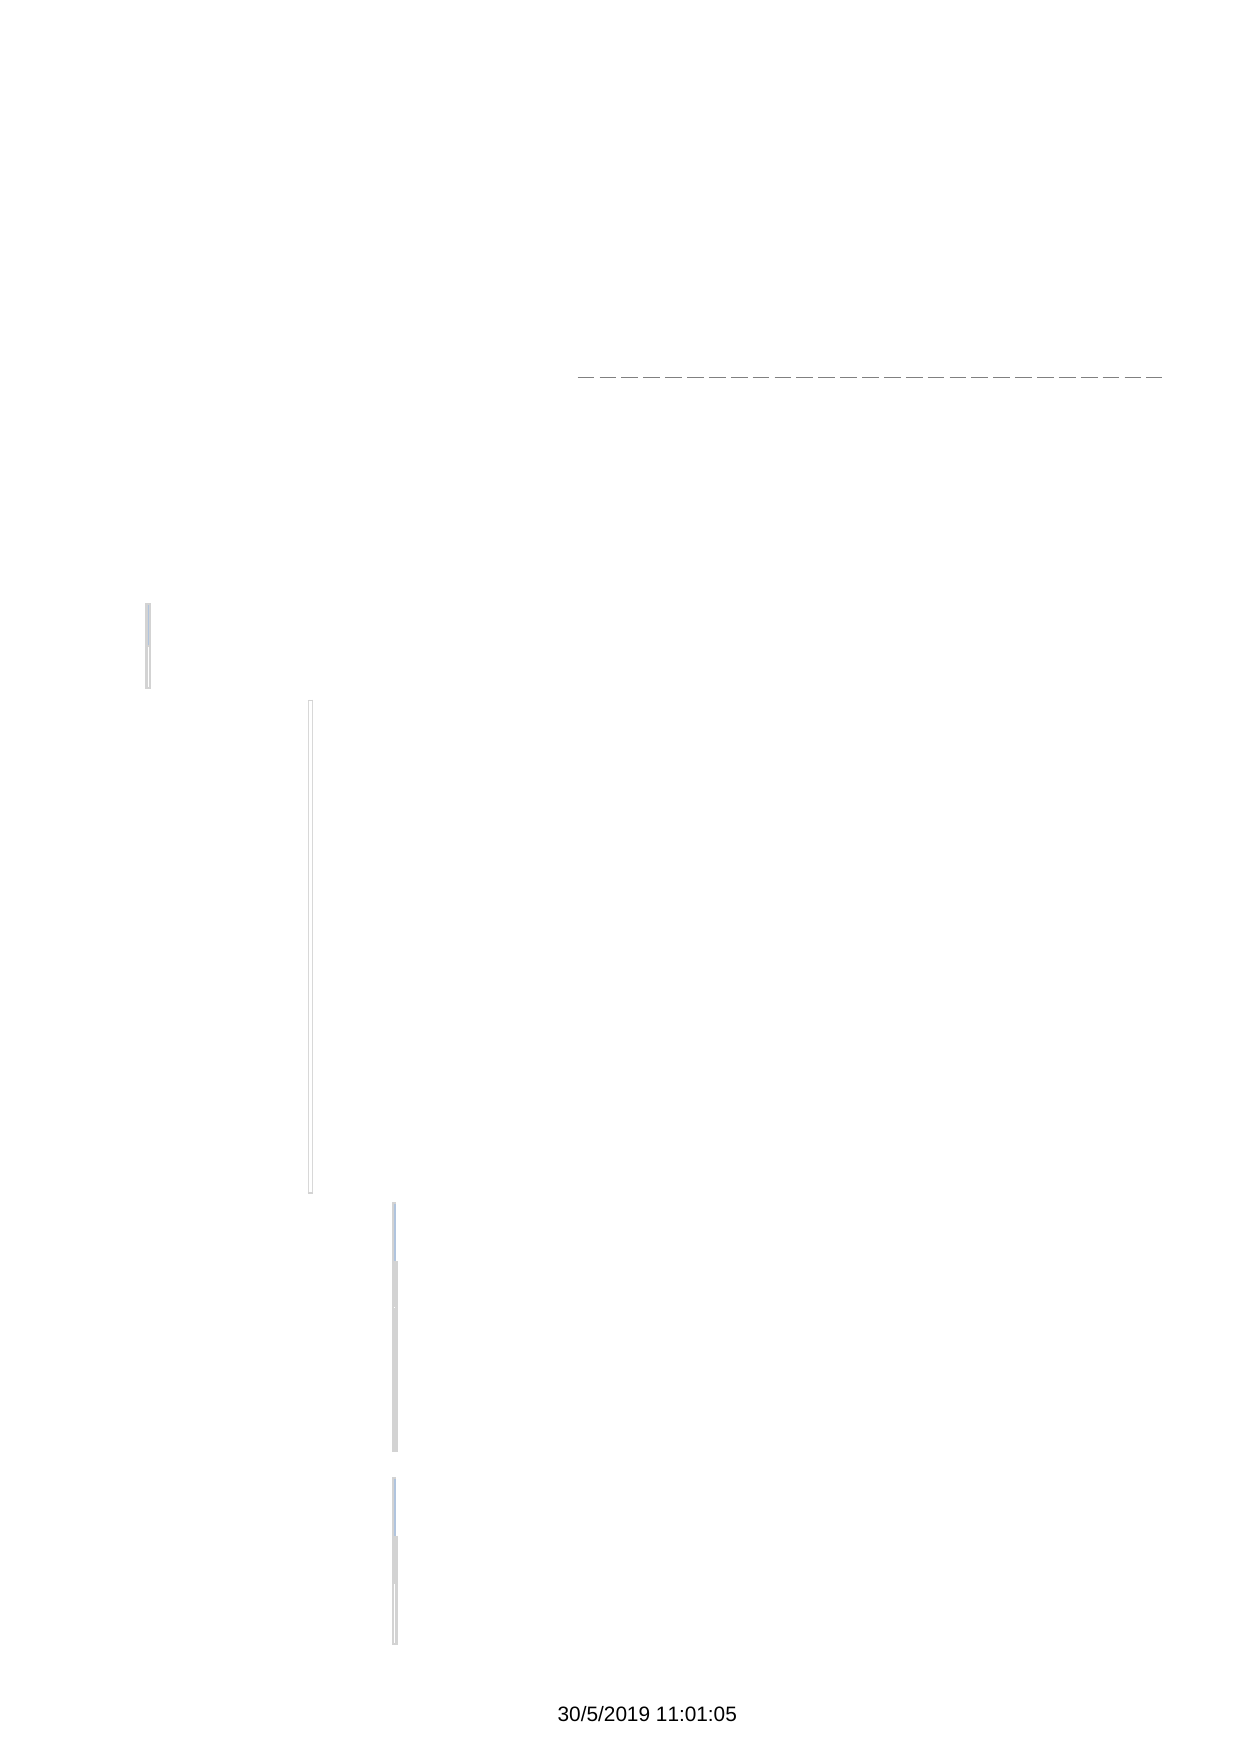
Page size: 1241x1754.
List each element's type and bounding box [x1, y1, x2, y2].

table_cell [963, 519, 989, 534]
table_cell [218, 377, 262, 394]
table_cell [218, 455, 262, 518]
table_cell [779, 588, 810, 603]
table_cell [59, 93, 146, 162]
table_cell [963, 449, 989, 454]
table_cell [989, 377, 1023, 394]
table_cell [813, 519, 851, 534]
table_cell [218, 3, 262, 93]
table_cell [640, 1192, 694, 1202]
table_cell [146, 534, 199, 588]
table_cell [694, 211, 779, 221]
table_cell [694, 377, 779, 394]
table_cell [1162, 1452, 1181, 1477]
table_cell [1162, 588, 1181, 603]
table_cell [609, 588, 640, 603]
table_cell [779, 211, 810, 221]
table_cell [218, 1452, 262, 1477]
table_cell [1154, 366, 1159, 377]
table_cell [578, 449, 609, 454]
table_cell [359, 588, 393, 603]
table_cell [359, 1477, 392, 1645]
table_cell [963, 1452, 989, 1477]
table_cell [462, 1452, 493, 1477]
table_cell [421, 689, 462, 699]
table_cell [359, 366, 393, 377]
table_cell [309, 318, 359, 366]
table_cell [694, 519, 779, 534]
table_cell [963, 689, 989, 699]
table_cell [309, 689, 359, 699]
table_cell [359, 211, 393, 221]
table_cell [885, 211, 928, 221]
table_cell [521, 519, 578, 534]
table_cell [59, 449, 146, 454]
table_cell [578, 588, 609, 603]
table_cell [1154, 689, 1159, 699]
table_cell [609, 519, 640, 534]
table_cell [609, 366, 640, 377]
table_cell [359, 455, 393, 518]
table_cell [640, 221, 694, 269]
table_cell [931, 1452, 963, 1477]
table_cell [200, 534, 218, 588]
table_cell [813, 689, 851, 699]
table_cell [963, 1192, 989, 1202]
table_cell [779, 689, 810, 699]
table_cell [309, 270, 359, 318]
table_cell [403, 318, 428, 366]
table_cell [1154, 378, 1159, 394]
table_cell [640, 377, 694, 394]
table_cell [262, 270, 309, 318]
table_cell [262, 162, 309, 211]
table_cell [218, 221, 262, 269]
table_cell [309, 588, 359, 603]
table_cell [218, 449, 262, 454]
table_cell [421, 455, 461, 518]
table_cell [779, 377, 810, 394]
table_cell [1162, 449, 1181, 454]
table_cell [462, 449, 493, 454]
table_cell [931, 689, 963, 699]
table_cell [609, 449, 640, 454]
table_cell [578, 221, 609, 269]
table_cell [262, 1452, 309, 1477]
table_cell [578, 377, 609, 394]
table_cell [578, 366, 609, 377]
table_cell [421, 221, 462, 269]
table_cell [1084, 1192, 1133, 1202]
table_cell [493, 449, 521, 454]
table_cell [931, 519, 963, 534]
table_cell [146, 211, 199, 221]
table_cell [309, 377, 359, 394]
table_cell [218, 366, 262, 377]
table_cell [262, 1477, 309, 1645]
table_cell [421, 588, 462, 603]
table_cell [262, 1192, 309, 1202]
table_cell [521, 377, 578, 394]
table_cell [421, 366, 462, 377]
table_cell [218, 588, 262, 603]
table_cell [1071, 377, 1083, 394]
table_cell [931, 366, 963, 377]
table_cell [218, 519, 262, 534]
table_cell [779, 1192, 810, 1202]
table_cell [262, 221, 309, 269]
table_cell [963, 377, 989, 394]
table_cell [309, 221, 359, 269]
table_cell [200, 318, 218, 366]
table_cell [578, 519, 609, 534]
table_cell [1023, 211, 1071, 221]
table_cell [218, 1192, 262, 1202]
table_cell [146, 519, 199, 534]
table_cell [146, 1202, 199, 1452]
table_cell [146, 588, 199, 603]
table_cell [521, 221, 578, 269]
table_cell [262, 93, 309, 162]
table_cell [359, 519, 393, 534]
table_cell [1140, 366, 1153, 377]
table_cell [59, 1452, 146, 1477]
table_cell [1162, 1192, 1181, 1202]
table_cell [1023, 519, 1071, 534]
table_cell [851, 689, 885, 699]
table_cell [1162, 689, 1181, 699]
table_cell [1154, 211, 1159, 221]
table_cell [200, 270, 218, 318]
table_cell [640, 366, 694, 377]
table_cell [393, 455, 421, 518]
table_cell [640, 1452, 694, 1477]
table_cell [1084, 449, 1133, 454]
table_cell [59, 3, 146, 93]
table_cell [851, 366, 885, 377]
table_cell [1071, 1452, 1083, 1477]
table_cell [1154, 1192, 1159, 1202]
table_cell [462, 689, 493, 699]
table_cell [1084, 366, 1133, 377]
table_cell [813, 588, 851, 603]
table_cell [421, 1192, 462, 1202]
table_cell [779, 221, 810, 269]
table_cell [59, 689, 146, 699]
table_cell [393, 1452, 421, 1477]
table_cell [312, 162, 337, 211]
table_cell [462, 1192, 493, 1202]
table_cell [851, 377, 885, 394]
table_cell [1023, 1452, 1071, 1477]
table_cell [963, 211, 989, 221]
table_cell [59, 318, 146, 366]
table_cell [931, 211, 963, 221]
table_cell [493, 1192, 521, 1202]
table_cell [359, 1452, 393, 1477]
table_cell [694, 366, 779, 377]
table_cell [779, 366, 810, 377]
table_cell [262, 377, 309, 394]
table_cell [521, 211, 578, 221]
table_cell [393, 449, 421, 454]
table_cell [421, 449, 462, 454]
table_cell [813, 1452, 851, 1477]
table_cell [309, 1192, 359, 1202]
table_cell [200, 449, 218, 454]
table_cell [813, 211, 851, 221]
table_cell [437, 318, 459, 366]
table_cell [218, 270, 262, 318]
table_cell [393, 211, 421, 221]
table_cell [200, 1202, 218, 1452]
table_cell [1140, 377, 1153, 394]
table_cell [59, 700, 146, 1192]
table_cell [346, 162, 368, 211]
table_cell [359, 221, 393, 269]
table_cell [931, 449, 963, 454]
table_cell [146, 700, 199, 1192]
table_cell [1023, 366, 1071, 377]
table_cell [640, 588, 694, 603]
table_cell [989, 519, 1023, 534]
table_cell [885, 519, 928, 534]
table_cell [262, 519, 309, 534]
table_cell [1140, 519, 1153, 534]
table_cell [1162, 377, 1181, 394]
table_cell [393, 519, 421, 534]
table_cell [309, 1452, 359, 1477]
table_cell [262, 455, 309, 518]
table_cell [146, 1192, 199, 1202]
table_cell [694, 1192, 779, 1202]
table_cell [963, 366, 989, 377]
table_cell [493, 211, 521, 221]
table_cell [609, 377, 640, 394]
table_cell [989, 1452, 1023, 1477]
table_cell [200, 211, 218, 221]
table_cell [262, 700, 308, 1192]
table_cell [146, 221, 199, 269]
table_cell [59, 1192, 146, 1202]
table_cell [309, 449, 359, 454]
table_cell [1071, 1192, 1083, 1202]
table_cell [1154, 519, 1159, 534]
table_cell [59, 455, 146, 518]
table_cell [59, 534, 146, 588]
table_cell [1084, 519, 1133, 534]
table_cell [462, 366, 493, 377]
table_cell [1023, 689, 1071, 699]
table_cell [885, 689, 928, 699]
table_cell [1084, 1452, 1133, 1477]
table_cell [1071, 689, 1083, 699]
table_cell [694, 1452, 779, 1477]
table_cell [521, 1452, 578, 1477]
table_cell [262, 366, 309, 377]
table_cell [694, 221, 779, 269]
table_cell [200, 377, 218, 394]
table_cell [578, 689, 609, 699]
table_cell [493, 221, 521, 269]
table_cell [885, 366, 928, 377]
table_cell [1154, 588, 1159, 603]
table_cell [1071, 449, 1083, 454]
table_cell [218, 689, 262, 699]
table_cell [1084, 689, 1133, 699]
table_cell [1140, 588, 1153, 603]
table_cell [262, 1202, 309, 1452]
table_cell [200, 3, 218, 93]
table_cell [493, 1452, 521, 1477]
table_cell [359, 689, 393, 699]
table_cell [146, 318, 199, 366]
table_cell [146, 3, 199, 93]
table_cell [218, 93, 262, 162]
table_cell [200, 519, 218, 534]
table_cell [146, 394, 199, 448]
table_cell [309, 211, 359, 221]
table_cell [885, 588, 928, 603]
table_cell [262, 588, 309, 603]
table_cell [989, 588, 1023, 603]
table_cell [694, 588, 779, 603]
table_cell [359, 1202, 392, 1452]
table_cell [146, 162, 199, 211]
table_cell [521, 449, 578, 454]
table_cell [779, 1452, 810, 1477]
table_cell [694, 689, 779, 699]
table_cell [200, 162, 218, 211]
table_cell [640, 449, 694, 454]
table_cell [813, 449, 851, 454]
table_cell [200, 1452, 218, 1477]
table_cell [309, 519, 359, 534]
table_cell [493, 377, 521, 394]
table_cell [462, 588, 493, 603]
table_cell [885, 449, 928, 454]
table_cell [813, 377, 851, 394]
table_cell [262, 449, 309, 454]
table_cell [146, 1477, 199, 1645]
table_cell [365, 318, 403, 366]
table_cell [1084, 588, 1133, 603]
table_cell [989, 211, 1023, 221]
table_cell [59, 270, 146, 318]
table_cell [989, 449, 1023, 454]
table_cell [578, 211, 609, 221]
table_cell [146, 689, 199, 699]
table_cell [462, 377, 493, 394]
table_cell [146, 1452, 199, 1477]
table_cell [851, 449, 885, 454]
table_cell [493, 366, 521, 377]
table_cell [1071, 588, 1083, 603]
table_cell [218, 700, 262, 1192]
table_cell [1023, 1192, 1071, 1202]
table_cell [200, 221, 218, 269]
table_cell [609, 211, 640, 221]
table_cell [493, 588, 521, 603]
table_cell [59, 519, 146, 534]
table_cell [521, 1192, 578, 1202]
table_cell [421, 377, 462, 394]
table_cell [200, 700, 218, 1192]
table_cell [931, 377, 963, 394]
table_cell [640, 211, 694, 221]
table_cell [1140, 1192, 1153, 1202]
table_cell [218, 318, 262, 366]
table_cell [1162, 211, 1181, 221]
table_cell [59, 1202, 146, 1452]
table_cell [309, 455, 359, 518]
table_cell [885, 1192, 928, 1202]
table_cell [393, 366, 421, 377]
table_cell [813, 1192, 851, 1202]
table_cell [200, 93, 218, 162]
table_cell [393, 377, 421, 394]
table_cell [1140, 1452, 1153, 1477]
table_cell [262, 318, 309, 366]
table_cell [1023, 449, 1071, 454]
table_cell [462, 221, 493, 269]
table_cell [59, 221, 146, 269]
table_cell [200, 455, 218, 518]
table_cell [609, 689, 640, 699]
table_cell [200, 689, 218, 699]
table_cell [309, 1202, 359, 1452]
table_cell [393, 1192, 421, 1202]
table_cell [931, 1192, 963, 1202]
table_cell [393, 588, 421, 603]
table_cell [521, 366, 578, 377]
table_cell [779, 449, 810, 454]
table_cell [262, 211, 309, 221]
table_cell [309, 366, 359, 377]
table_cell [989, 689, 1023, 699]
table_cell [1140, 449, 1153, 454]
table_cell [146, 377, 199, 394]
table_cell [200, 1477, 218, 1645]
table_cell [359, 1192, 393, 1202]
table_cell [1162, 366, 1181, 377]
table_cell [421, 519, 462, 534]
table_cell [640, 519, 694, 534]
table_cell [218, 1477, 262, 1645]
table_cell [309, 1477, 359, 1645]
table_cell [885, 377, 928, 394]
table_cell [493, 689, 521, 699]
table_cell [393, 689, 421, 699]
table_cell [694, 449, 779, 454]
table_cell [1023, 377, 1071, 394]
table_cell [851, 588, 885, 603]
table_cell [963, 588, 989, 603]
table_cell [146, 455, 199, 518]
table_cell [421, 211, 462, 221]
table_cell [1071, 519, 1083, 534]
table_cell [59, 603, 145, 689]
table_cell [521, 689, 578, 699]
table_cell [146, 449, 199, 454]
table_cell [146, 366, 199, 377]
table_cell [200, 366, 218, 377]
table_cell [59, 366, 146, 377]
table_cell [1140, 689, 1153, 699]
table_cell [640, 689, 694, 699]
table_cell [931, 588, 963, 603]
table_cell [59, 394, 146, 448]
table_cell [851, 519, 885, 534]
table_cell [59, 211, 146, 221]
table_cell [200, 588, 218, 603]
table_cell [578, 1452, 609, 1477]
table_cell [1071, 211, 1083, 221]
table_cell [885, 1452, 928, 1477]
table_cell [200, 1192, 218, 1202]
table_cell [779, 519, 810, 534]
table_cell [1162, 519, 1181, 534]
table_cell [359, 377, 393, 394]
table_cell [609, 221, 640, 269]
table_cell [59, 1477, 146, 1645]
table_cell [462, 519, 493, 534]
table_cell [59, 588, 146, 603]
table_cell [521, 588, 578, 603]
table_cell [1071, 366, 1083, 377]
table_cell [1023, 588, 1071, 603]
table_cell [146, 93, 199, 162]
table_cell [851, 1192, 885, 1202]
table_cell [1140, 211, 1153, 221]
table_cell [393, 221, 421, 269]
table_cell [609, 1192, 640, 1202]
table_cell [578, 1192, 609, 1202]
table_cell [851, 1452, 885, 1477]
table_cell [359, 449, 393, 454]
table_cell [609, 1452, 640, 1477]
table_cell [218, 1202, 262, 1452]
table_cell [421, 1452, 462, 1477]
table_cell [989, 366, 1023, 377]
table_cell [218, 211, 262, 221]
table_cell [1084, 377, 1133, 394]
table_cell [462, 211, 493, 221]
table_cell [813, 366, 851, 377]
table_cell [493, 519, 521, 534]
table_cell [1154, 1452, 1159, 1477]
table_cell [218, 162, 262, 211]
table_cell [59, 162, 146, 211]
table_cell [146, 270, 199, 318]
table_cell [851, 211, 885, 221]
table_cell [989, 1192, 1023, 1202]
table_cell [59, 377, 146, 394]
table_cell [262, 689, 309, 699]
table_cell [1084, 211, 1133, 221]
